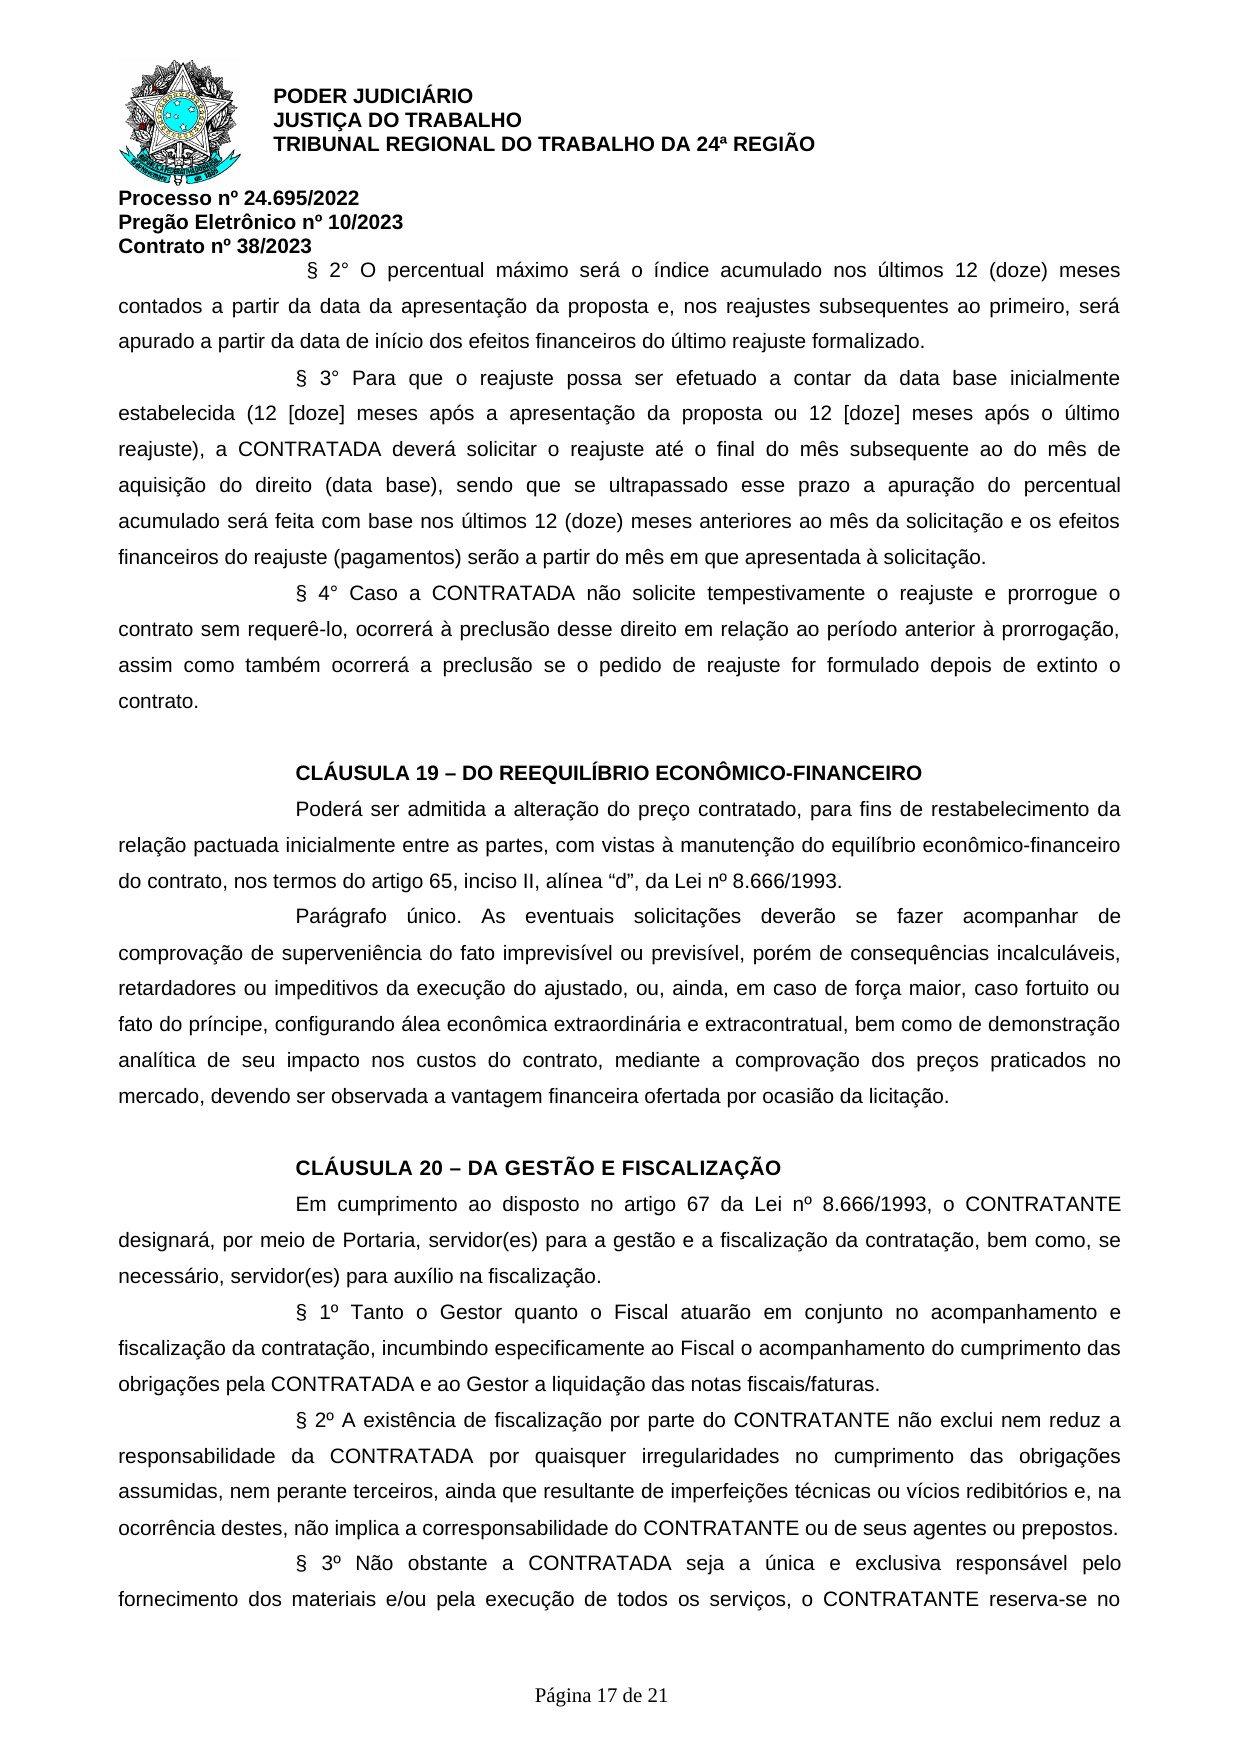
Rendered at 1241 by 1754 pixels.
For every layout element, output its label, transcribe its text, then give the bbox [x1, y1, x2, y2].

text § 3° Para que o reajuste possa ser efetuado a contar da data base inicialmente estabelecida (12 [doze] meses após a apresentação da proposta ou 12 [doze] meses após o último reajuste), a CONTRATADA deverá solicitar o reajuste até o final do mês subsequente ao do mês de aquisição do direito (data base), sendo que se ultrapassado esse prazo a apuração do percentual acumulado será feita com base nos últimos 12 (doze) meses anteriores ao mês da solicitação e os efeitos financeiros do reajuste (pagamentos) serão a partir do mês em que apresentada à solicitação. [118, 365, 1122, 569]
text Parágrafo único. As eventuais solicitações deverão se fazer acompanhar de comprovação de superveniência do fato imprevisível ou previsível, porém de consequências incalculáveis, retardadores ou impeditivos da execução do ajustado, ou, ainda, em caso de força maior, caso fortuito ou fato do príncipe, configurando álea econômica extraordinária e extracontratual, bem como de demonstração analítica de seu impacto nos custos do contrato, mediante a comprovação dos preços praticados no mercado, devendo ser observada a vantagem financeira ofertada por ocasião da licitação. [118, 904, 1122, 1108]
text § 4° Caso a CONTRATADA não solicite tempestivamente o reajuste e prorrogue o contrato sem requerê-lo, ocorrerá à preclusão desse direito em relação ao período anterior à prorrogação, assim como também ocorrerá a preclusão se o pedido de reajuste for formulado depois de extinto o contrato. [118, 581, 1122, 713]
text Em cumprimento ao disposto no artigo 67 da Lei nº 8.666/1993, o CONTRATANTE designará, por meio de Portaria, servidor(es) para a gestão e a fiscalização da contratação, bem como, se necessário, servidor(es) para auxílio na fiscalização. [118, 1192, 1122, 1288]
text CLÁUSULA 20 – DA GESTÃO E FISCALIZAÇÃO [118, 1156, 1119, 1180]
text § 3º Não obstante a CONTRATADA seja a única e exclusiva responsável pelo fornecimento dos materiais e/ou pela execução de todos os serviços, o CONTRATANTE reserva-se no [118, 1551, 1122, 1611]
text § 2° O percentual máximo será o índice acumulado nos últimos 12 (doze) meses contados a partir da data da apresentação da proposta e, nos reajustes subsequentes ao primeiro, será apurado a partir da data de início dos efeitos financeiros do último reajuste formalizado. [118, 257, 1122, 353]
text CLÁUSULA 19 – DO REEQUILÍBRIO ECONÔMICO-FINANCEIRO [118, 761, 1122, 784]
text § 1º Tanto o Gestor quanto o Fiscal atuarão em conjunto no acompanhamento e fiscalização da contratação, incumbindo especificamente ao Fiscal o acompanhamento do cumprimento das obrigações pela CONTRATADA e ao Gestor a liquidação das notas fiscais/faturas. [118, 1300, 1122, 1396]
text Poderá ser admitida a alteração do preço contratado, para fins de restabelecimento da relação pactuada inicialmente entre as partes, com vistas à manutenção do equilíbrio econômico-financeiro do contrato, nos termos do artigo 65, inciso II, alínea “d”, da Lei nº 8.666/1993. [118, 797, 1122, 892]
text § 2º A existência de fiscalização por parte do CONTRATANTE não exclui nem reduz a responsabilidade da CONTRATADA por quaisquer irregularidades no cumprimento das obrigações assumidas, nem perante terceiros, ainda que resultante de imperfeições técnicas ou vícios redibitórios e, na ocorrência destes, não implica a corresponsabilidade do CONTRATANTE ou de seus agentes ou prepostos. [118, 1407, 1122, 1539]
picture [118, 59, 243, 186]
